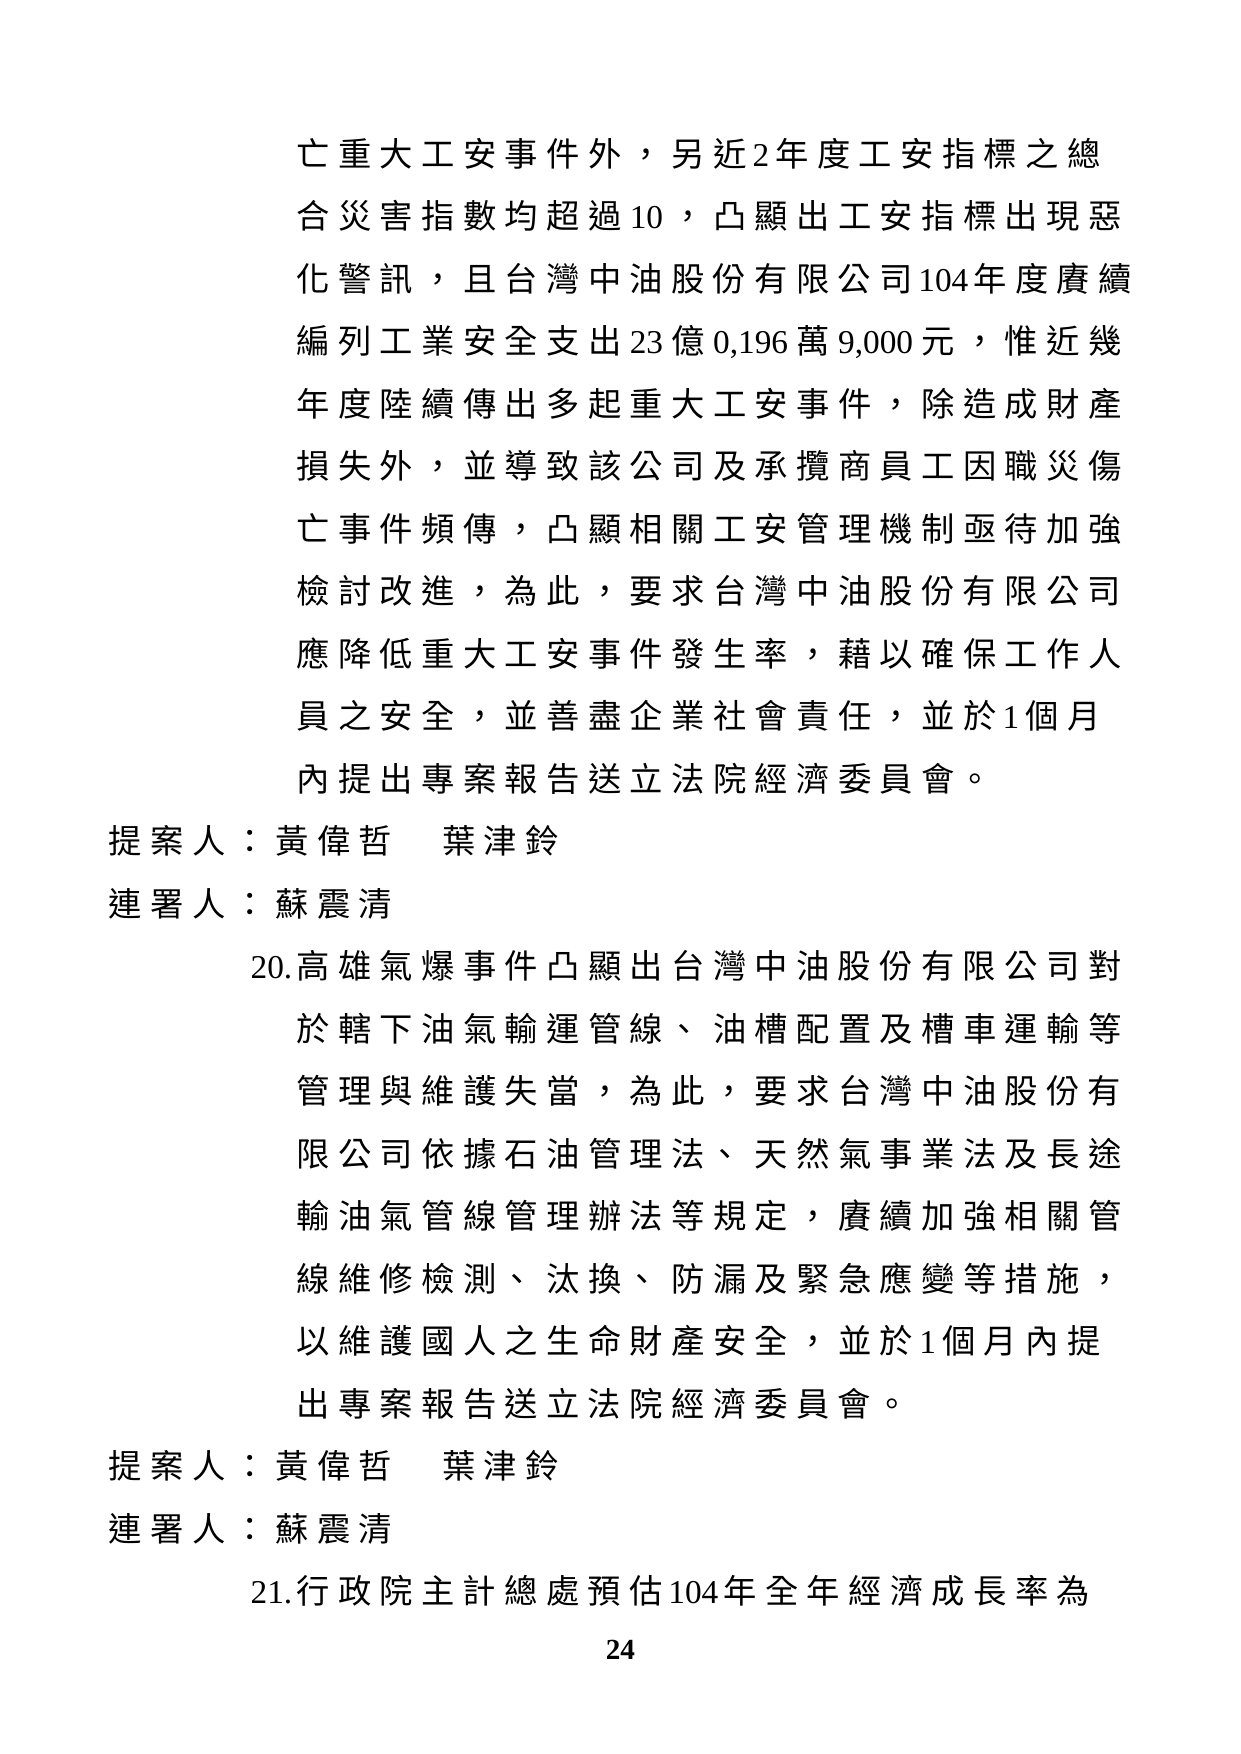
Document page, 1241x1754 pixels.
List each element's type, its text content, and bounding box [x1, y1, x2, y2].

text 連署人：蘇震清 [104, 860, 1049, 923]
text 21.行政院主計總處預估104年全年經濟成長率為 [243, 1548, 1136, 1610]
text 連署人：蘇震清 [104, 1485, 1049, 1548]
text 亡重大工安事件外，另近2年度工安指標之總合災害指數均超過10，凸顯出工安指標出現惡化警訊，且台灣中油股份有限公司104年度賡續編列工業安全支出23億0,196萬9,000元，惟近幾年度陸續傳出多起重大工安事件，除造成財產損失外，並導致該公司及承攬商員工因職災傷亡事件頻傳，凸顯相關工安管理機制亟待加強檢討改進，為此，要求台灣中油股份有限公司應降低重大工安事件發生率，藉以確保工作人員之安全，並善盡企業社會責任，並於1個月內提出專案報告送立法院經濟委員會。 [243, 110, 1136, 798]
text 提案人：黃偉哲 葉津鈴 [104, 1423, 1049, 1485]
text 20.高雄氣爆事件凸顯出台灣中油股份有限公司對於轄下油氣輸運管線、油槽配置及槽車運輸等管理與維護失當，為此，要求台灣中油股份有限公司依據石油管理法、天然氣事業法及長途輸油氣管線管理辦法等規定，賡續加強相關管線維修檢測、汰換、防漏及緊急應變等措施，以維護國人之生命財產安全，並於1個月內提出專案報告送立法院經濟委員會。 [243, 923, 1136, 1423]
text 提案人：黃偉哲 葉津鈴 [104, 798, 1049, 860]
